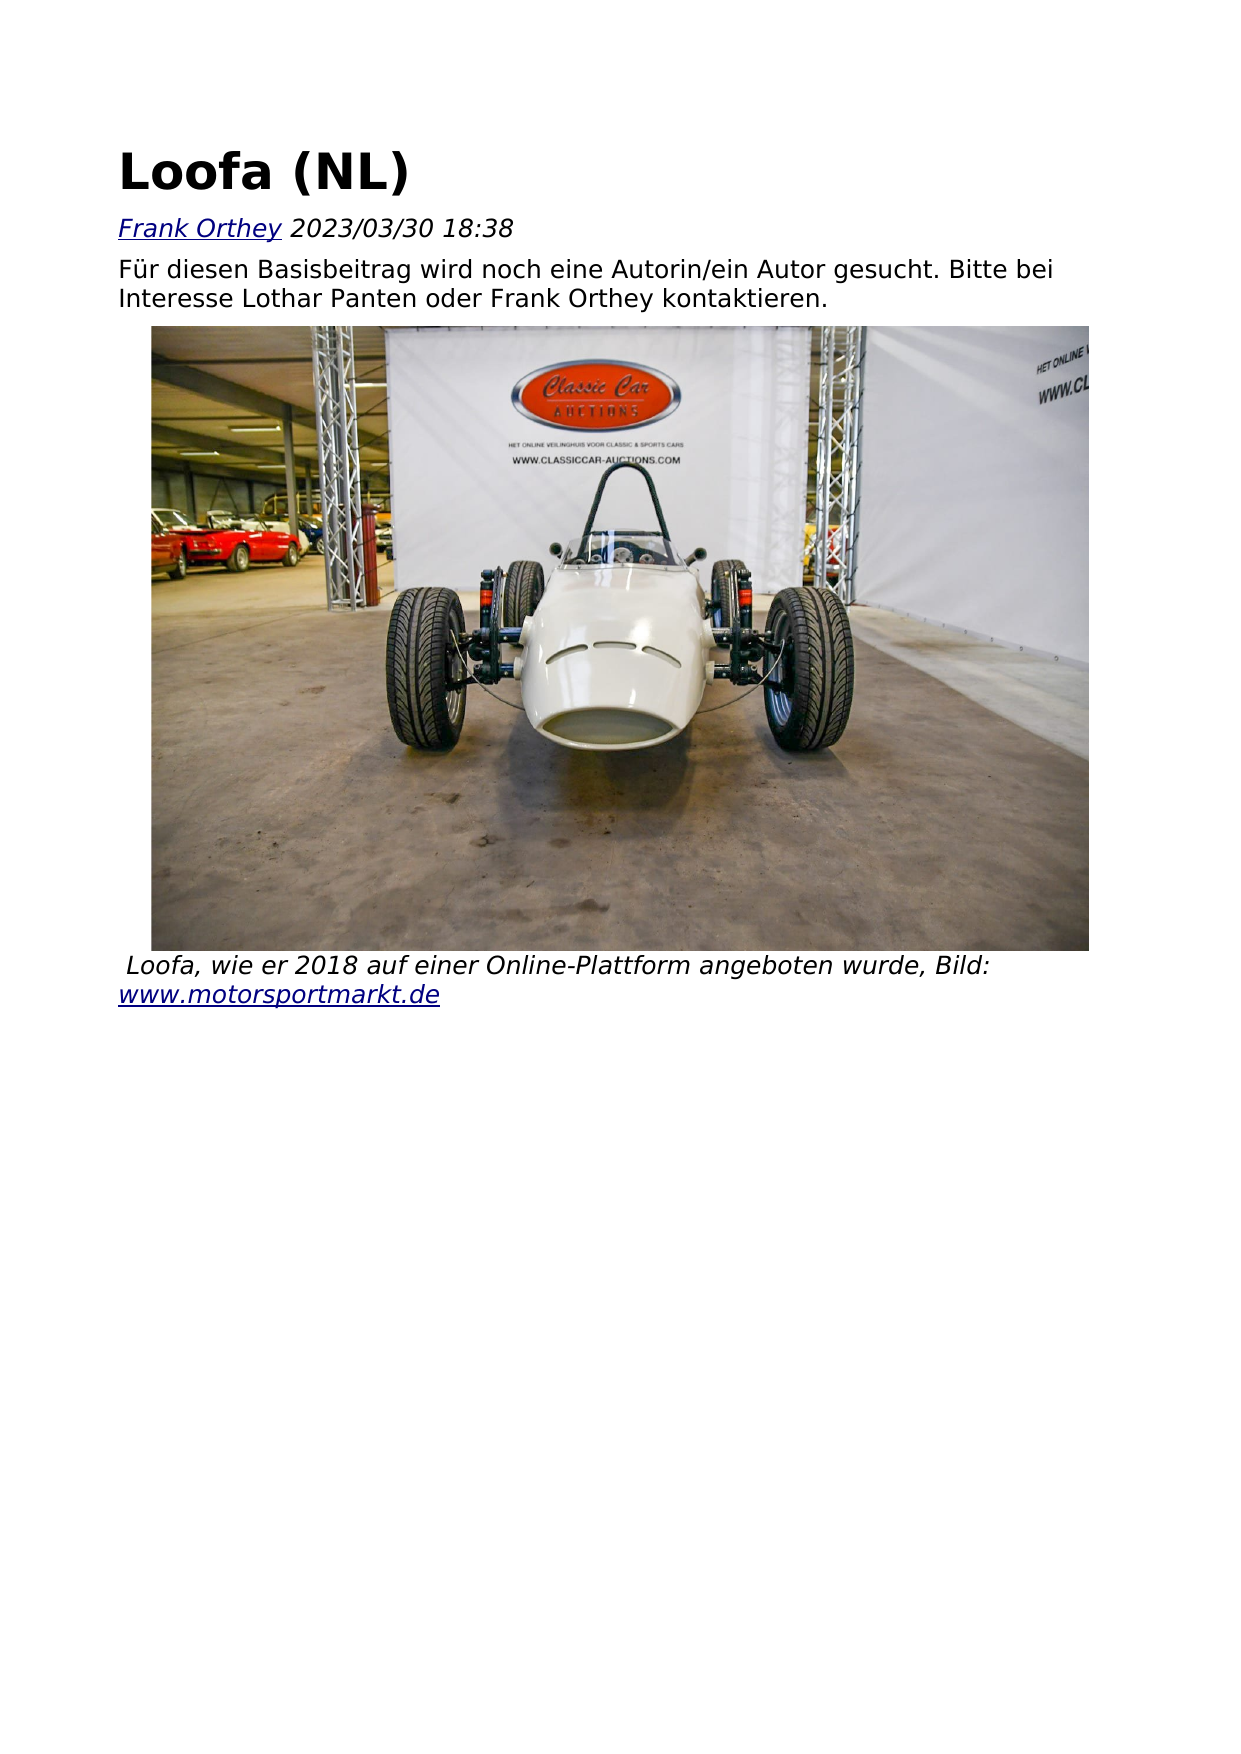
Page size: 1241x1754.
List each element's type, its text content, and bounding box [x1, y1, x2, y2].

text Für diesen Basisbeitrag wird noch eine Autorin/ein Autor gesucht. Bitte bei Interesse Lothar Panten oder Frank Orthey kontaktieren. [118, 256, 1122, 314]
picture [151, 326, 1089, 951]
subtitle Loofa (NL) [118, 143, 1122, 201]
text Loofa, wie er 2018 auf einer Online-Plattform angeboten wurde, Bild: www.motorsportmarkt.de [118, 326, 1122, 1009]
text Frank Orthey 2023/03/30 18:38 [118, 214, 1122, 243]
